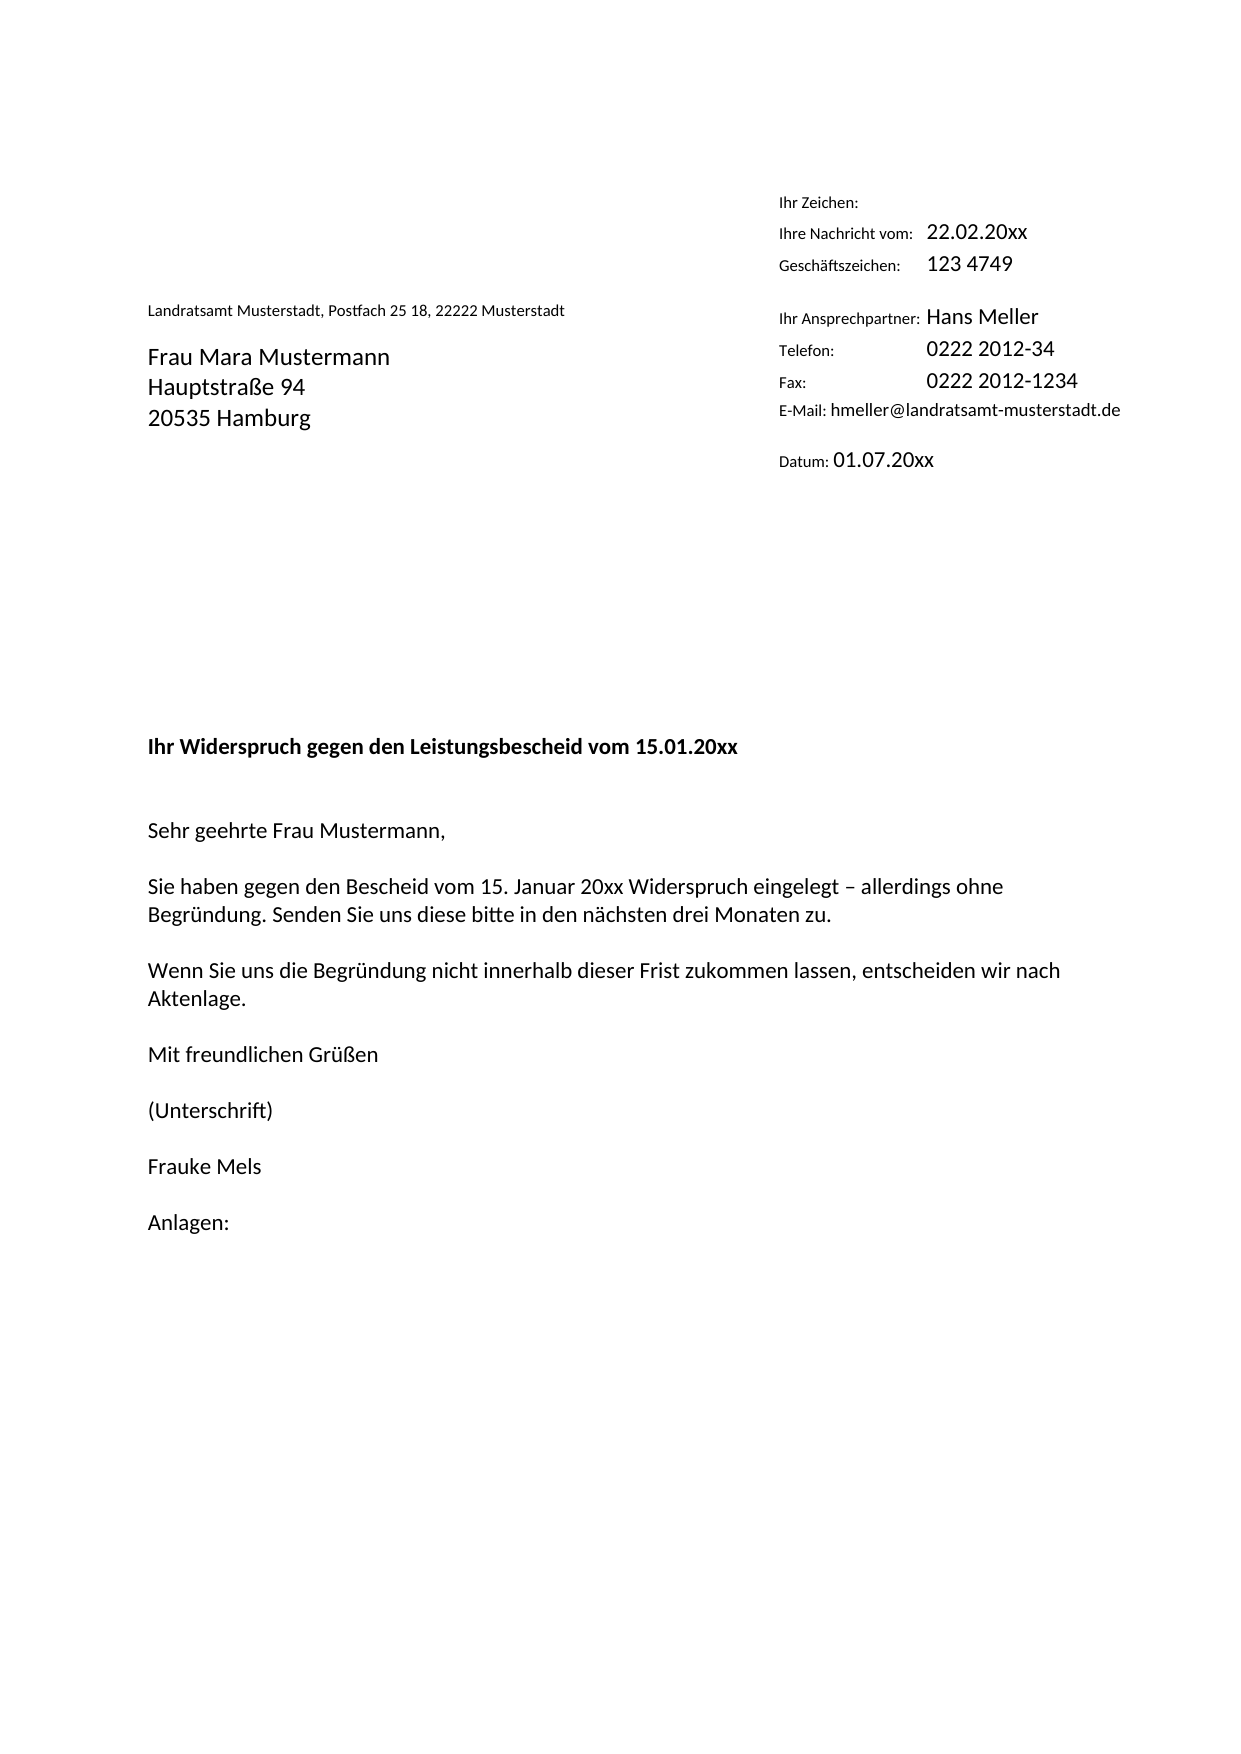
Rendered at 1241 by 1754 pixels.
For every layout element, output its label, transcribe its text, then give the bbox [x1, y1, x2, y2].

text Frau Mara Mustermann [148, 341, 763, 371]
text Frauke Mels [148, 1152, 1107, 1180]
text 20535 Hamburg [148, 402, 763, 432]
text Mit freundlichen Grüßen [148, 1040, 1107, 1068]
text Ihr Zeichen: Ihre Nachricht vom: 22.02.20xx Geschäftszeichen: 123 4749 [779, 193, 1126, 277]
text Hauptstraße 94 [148, 371, 763, 402]
text Ihr Ansprechpartner: Hans Meller Telefon: 0222 2012-34 Fax: 0222 2012-1234 E-Mail: hmeller@landratsamt-musterstadt.de [779, 302, 1126, 421]
text (Unterschrift) [148, 1096, 1107, 1124]
text Datum: 01.07.20xx [779, 445, 1141, 473]
text Ihr Widerspruch gegen den Leistungsbescheid vom 15.01.20xx [148, 732, 1122, 760]
text Wenn Sie uns die Begründung nicht innerhalb dieser Frist zukommen lassen, entscheiden wir nach Aktenlage. [148, 956, 1107, 1012]
text Sie haben gegen den Bescheid vom 15. Januar 20xx Widerspruch eingelegt – allerdings ohne Begründung. Senden Sie uns diese bitte in den nächsten drei Monaten zu. [148, 872, 1107, 928]
text Sehr geehrte Frau Mustermann, [148, 816, 1107, 844]
text Landratsamt Musterstadt, Postfach 25 18, 22222 Musterstadt [148, 300, 763, 321]
text Anlagen: [148, 1208, 1093, 1236]
